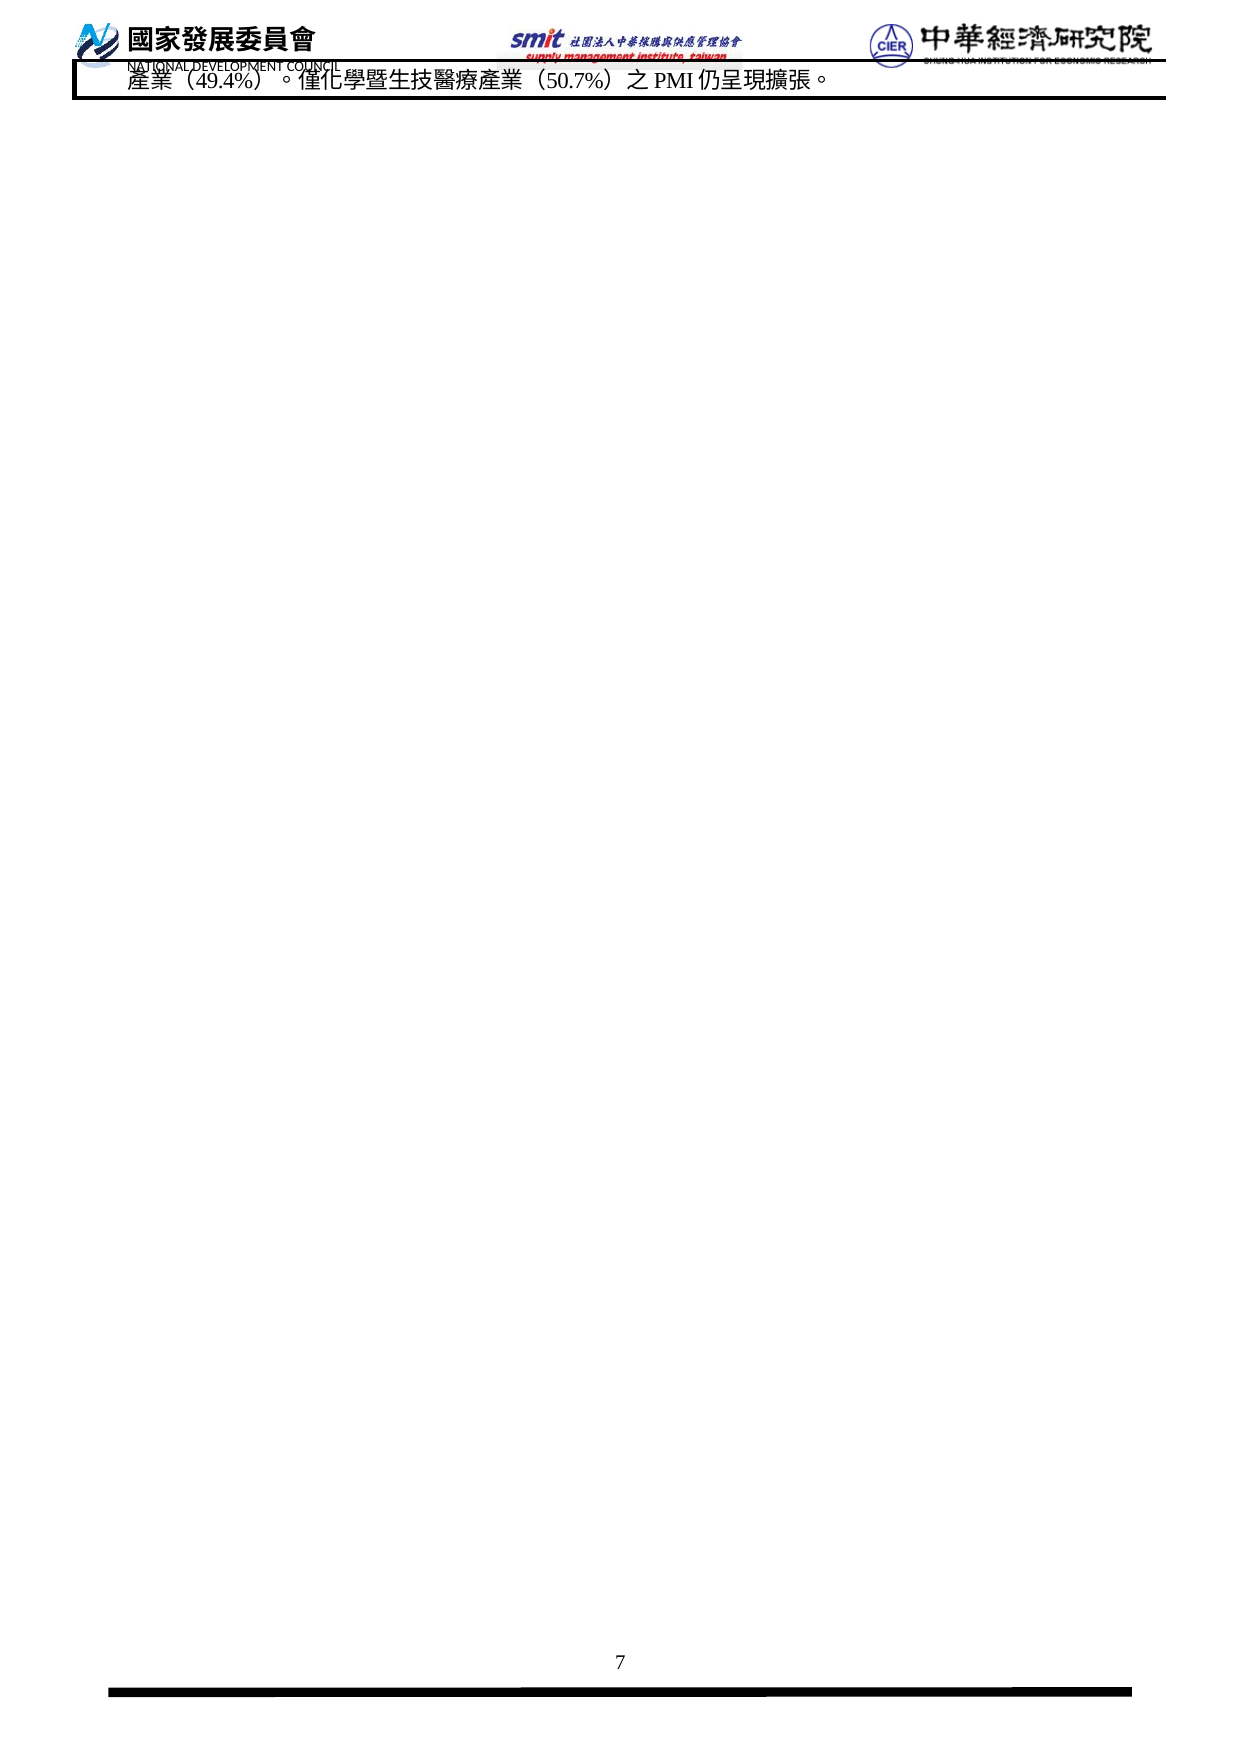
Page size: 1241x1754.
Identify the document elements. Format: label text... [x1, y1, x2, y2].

picture [854, 7, 1166, 59]
picture [496, 25, 743, 59]
table_cell 本月重點節錄（Summary） 2020年2月經季節調整後之臺灣製造業PMI已連續5個月呈現擴張，指數較1月攀升1.4個百分點至52.7%。然而，本月PMI總指標呈現擴張速度加快需審慎解讀。受中國大陸新冠肺炎（COVID-19）之封城斷鏈等衝擊，PMI五項組成指標之供應商交貨時間指數創2012年7月創編以來最大攀升幅度，是全體製造業PMI擴張速度加快的主因之一。 全體製造業經季節調整後之新增訂單指數攀升1.9個百分點至56.9%，連續第6個月呈現擴張。 全體製造業經季節調整後之生產數量指數已連續2個月緊縮，指數為48.6%，較1月回升6.9個百分點。 供應商交貨時間指數續揚6.0個百分點至63.1%，為2012年7月創編以來最快上升速度（高於50.0%），亦為創編以來最大攀升幅度。 存貨指數由持平（50.0%）續跌5.9個百分點至44.1%，為2016年1月以來最快緊縮速度。 客戶存貨指數續跌2.2個百分點至40.7%，為2012年7月創編以來最低。 全體製造業已連續2個月回報原物料價格呈現上升（高於50.0%），惟指數回跌6.1個百分點至52.4%。六大產業中，電子暨光學產業之原物料價格指數卻仍停留在60.0%左右的上升速度。 全體製造業之新增出口訂單與進口原物料數量指數分別大跌10.7與11.4個百分點至40.9%與39.4%。其中，進口原物料指數創2012年7月創編以來最大跌幅。 未來六個月展望指數中斷連續2個月的擴張，指數由1月的63.7%驟跌26.9個百分點至36.8%，為2012年7月創編以來最大跌幅。 2020年2月六大產業中，五大產業回報PMI為緊縮，依緊縮速度排序為交通工具產業（39.0%）、電力暨機械設備產業（45.8%）、電子暨光學產業（46.3%）、基礎原物料產業（47.1%）與食品暨紡織產業（49.4%）。僅化學暨生技醫療產業（50.7%）之PMI仍呈現擴張。 [77, 62, 1166, 96]
picture [75, 23, 119, 59]
